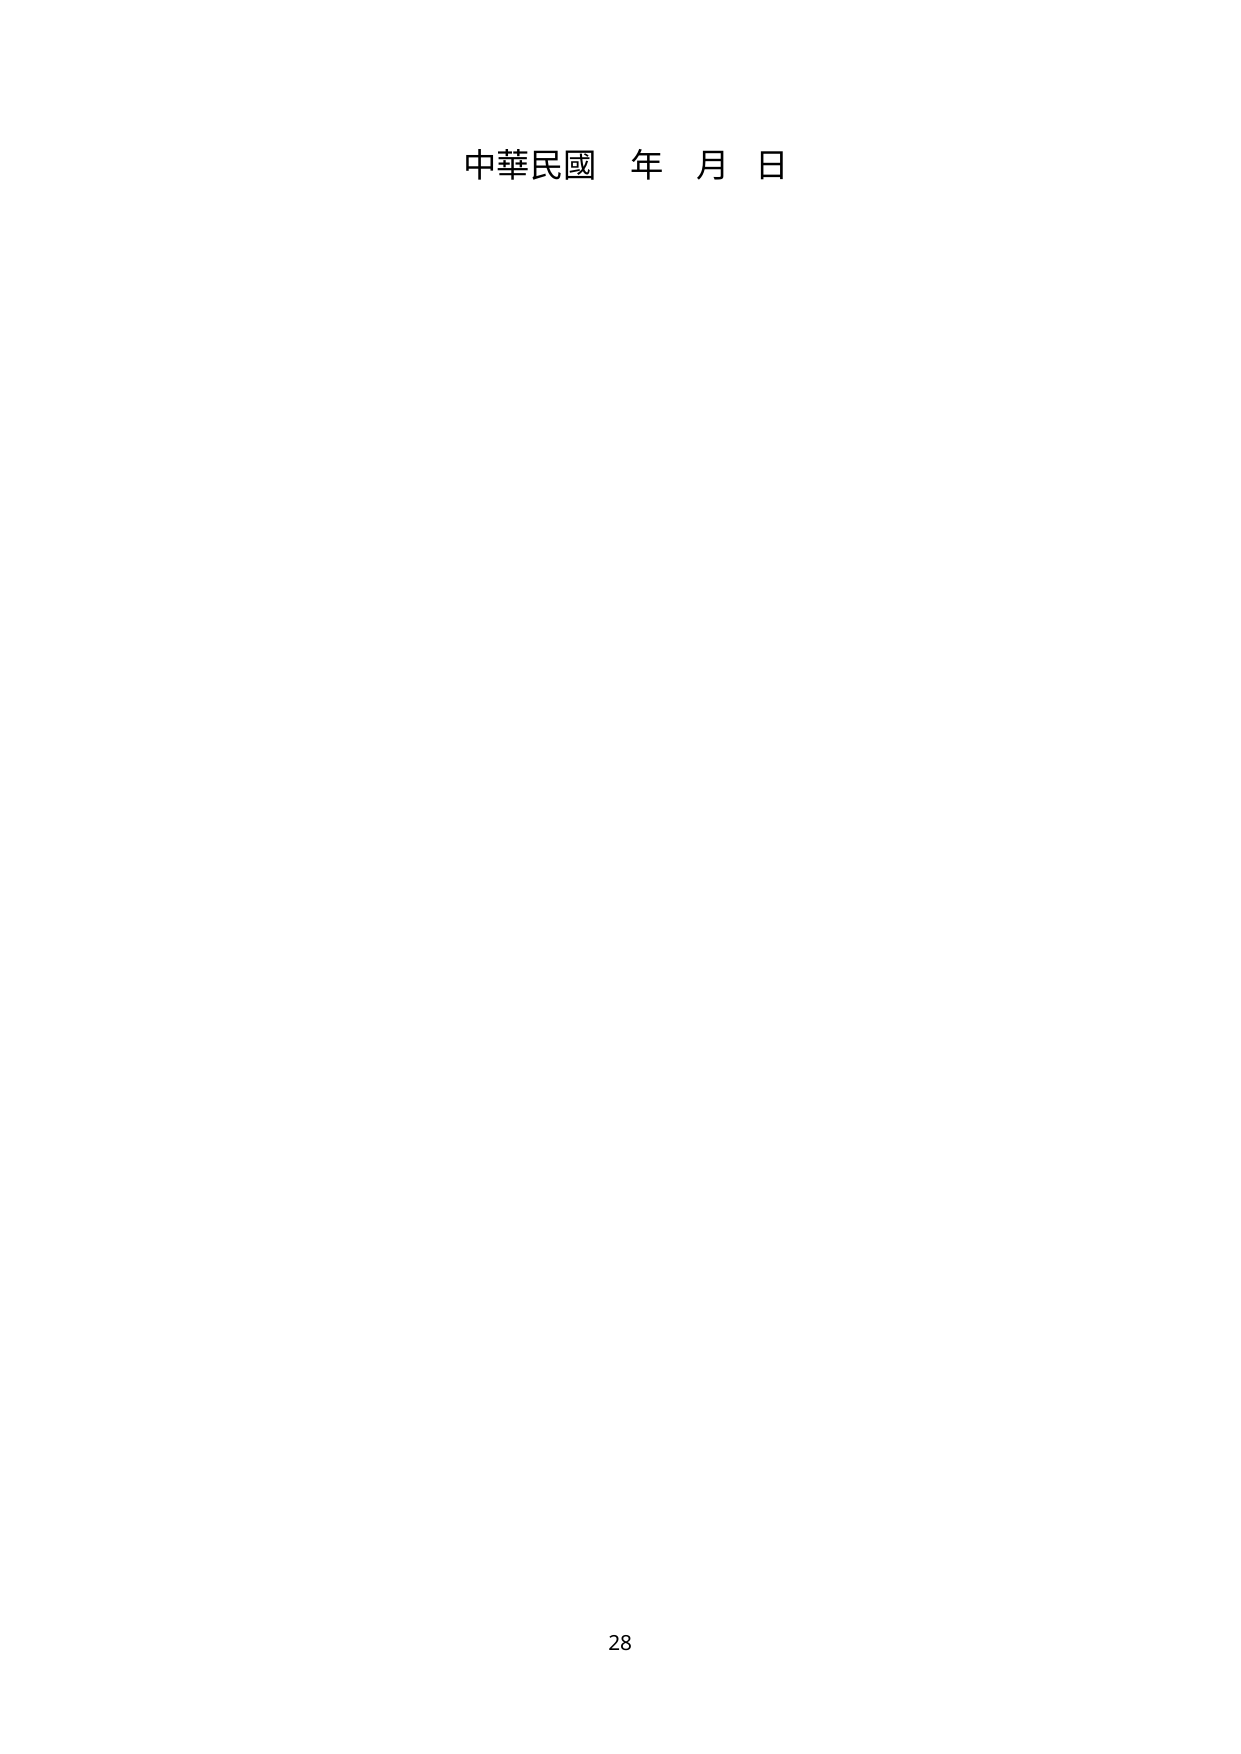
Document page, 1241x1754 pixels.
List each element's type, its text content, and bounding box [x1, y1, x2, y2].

text 中華民國 年 月 日 [230, 126, 1110, 201]
